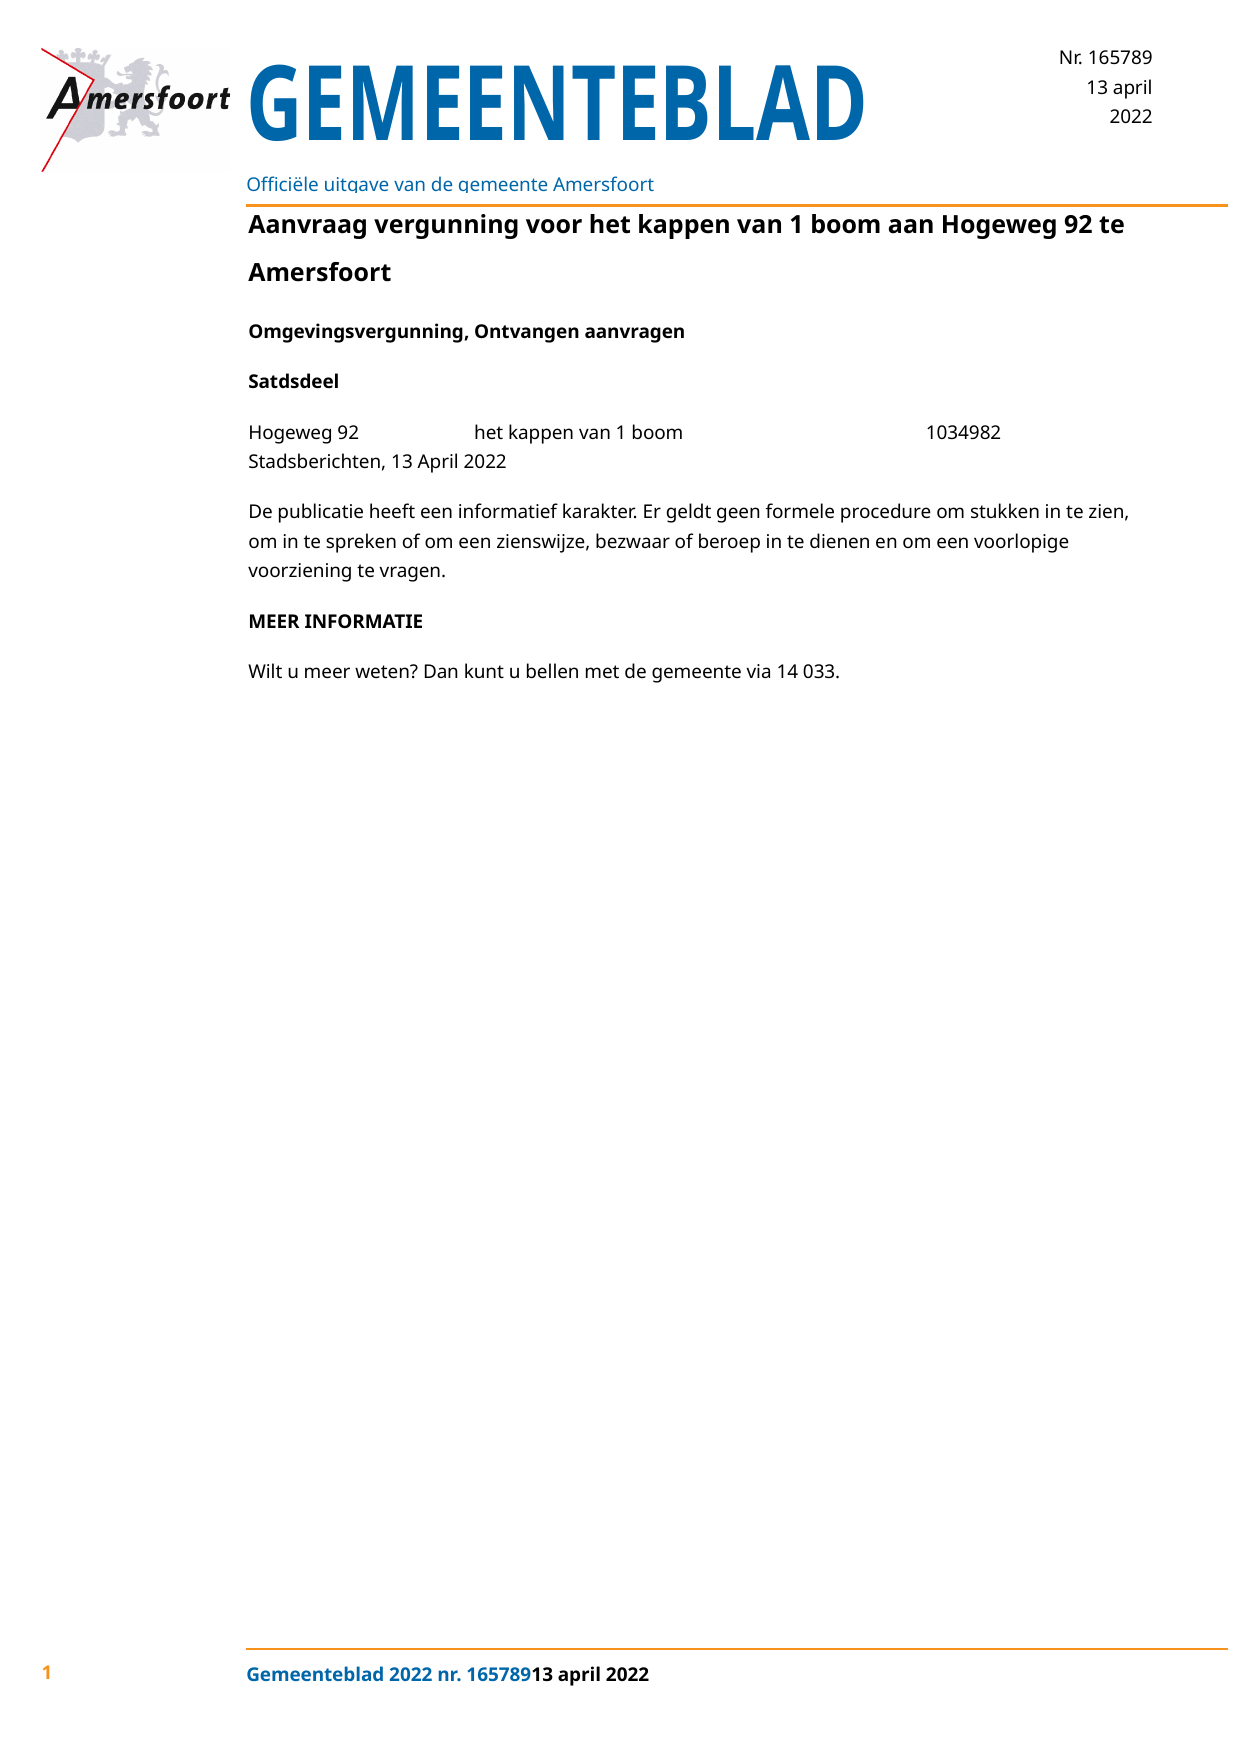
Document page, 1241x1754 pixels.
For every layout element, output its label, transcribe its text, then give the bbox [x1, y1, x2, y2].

table_header 1034982 [926, 419, 1152, 444]
text De publicatie heeft een informatief karakter. Er geldt geen formele procedure om stukken in te zien, om in te spreken of om een zienswijze, bezwaar of beroep in te dienen en om een voorlopige voorziening te vragen. [248, 498, 1152, 583]
picture [41, 47, 231, 172]
table_header Hogeweg 92 [248, 419, 474, 444]
text Omgevingsvergunning, Ontvangen aanvragen [248, 318, 1152, 344]
table_header het kappen van 1 boom [474, 419, 700, 444]
table_header [700, 419, 926, 444]
text Wilt u meer weten? Dan kunt u bellen met de gemeente via 14 033. [248, 658, 1152, 684]
text MEER INFORMATIE [248, 608, 1152, 633]
text Stadsberichten, 13 April 2022 [248, 448, 1152, 473]
text Satdsdeel [248, 368, 1152, 394]
text Aanvraag vergunning voor het kappen van 1 boom aan Hogeweg 92 te Amersfoort [248, 207, 1152, 288]
